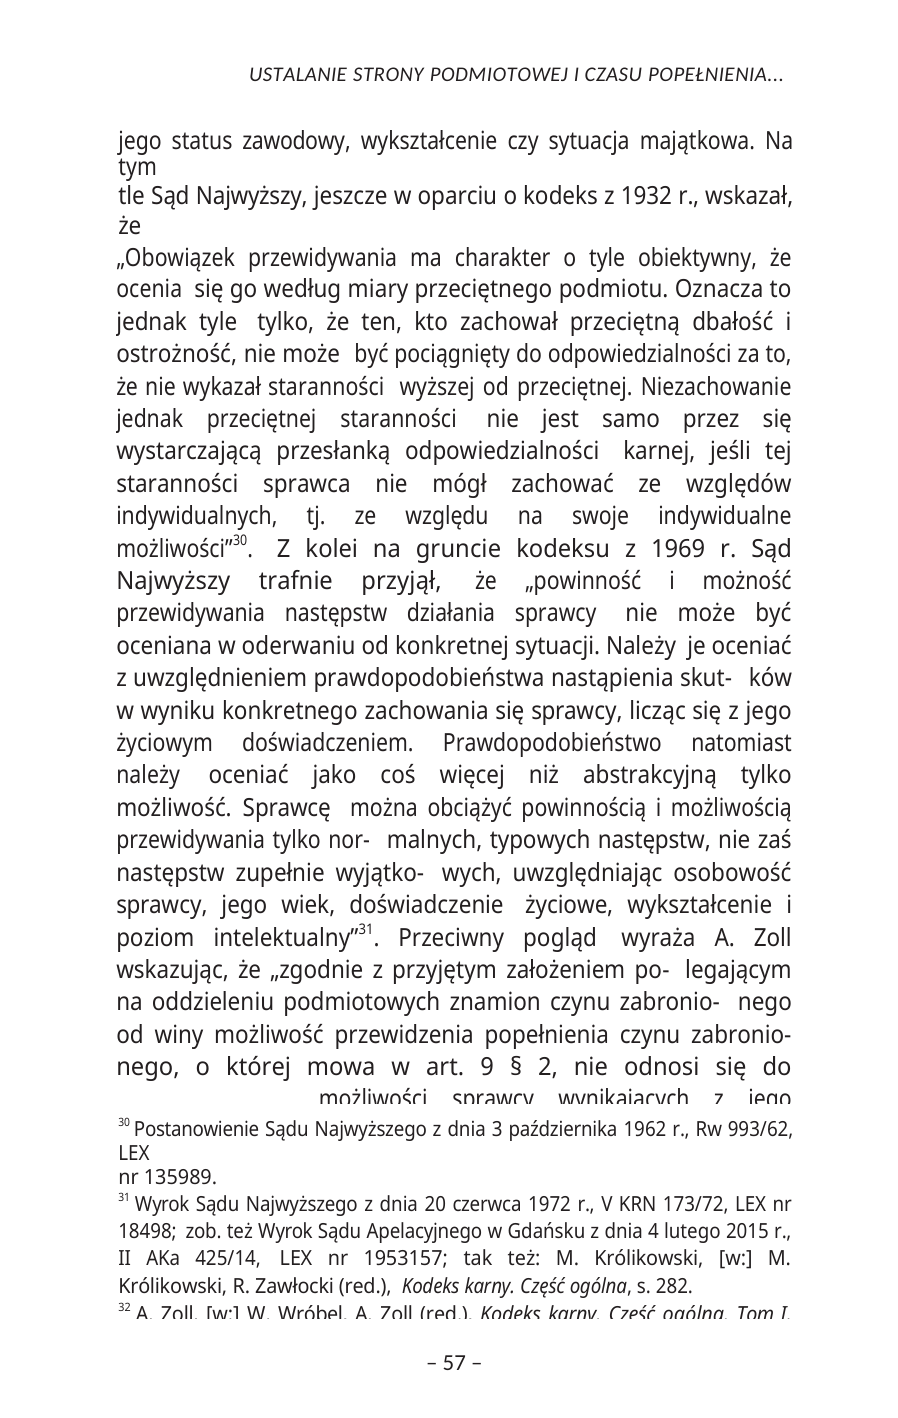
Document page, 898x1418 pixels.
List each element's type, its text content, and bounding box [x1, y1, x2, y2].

text – 57 – [426, 1351, 484, 1376]
text „Obowiązek przewidywania ma charakter o tyle obiektywny, że ocenia się go według miary przeciętnego podmiotu. Oznacza to jednak tyle tylko, że ten, kto zachował przeciętną dbałość i ostrożność, nie może być pociągnięty do odpowiedzialności za to, że nie wykazał staranności wyższej od przeciętnej. Niezachowanie jednak przeciętnej staranności nie jest samo przez się wystarczającą przesłanką odpowiedzialności karnej, jeśli tej staranności sprawca nie mógł zachować ze względów indywidualnych, tj. ze względu na swoje indywidualne możliwości”30. Z kolei na gruncie kodeksu z 1969 r. Sąd Najwyższy trafnie przyjął, że „powinność i możność przewidywania następstw działania sprawcy nie może być oceniana w oderwaniu od konkretnej sytuacji. Należy je oceniać z uwzględnieniem prawdopodobieństwa nastąpienia skut- ków w wyniku konkretnego zachowania się sprawcy, licząc się z jego życiowym doświadczeniem. Prawdopodobieństwo natomiast należy oceniać jako coś więcej niż abstrakcyjną tylko możliwość. Sprawcę można obciążyć powinnością i możliwością przewidywania tylko nor- malnych, typowych następstw, nie zaś następstw zupełnie wyjątko- wych, uwzględniając osobowość sprawcy, jego wiek, doświadczenie życiowe, wykształcenie i poziom intelektualny”31. Przeciwny pogląd wyraża A. Zoll wskazując, że „zgodnie z przyjętym założeniem po- legającym na oddzieleniu podmiotowych znamion czynu zabronio- nego od winy możliwość przewidzenia popełnienia czynu zabronio- nego, o której mowa w art. 9 § 2, nie odnosi się do indywidualnych możliwości sprawcy wynikających z jego osobowości, wykształcenia, stanu zdrowia itp., lecz jest wyznaczana według możliwości modelo- wego obywatela o właściwych do wykonywania danej czynności kwa- lifikacjach, sumiennie traktującego swoje obowiązki oraz dysponują- cego nadzwyczajnymi informacjami posiadanymi ewentualnie przez sprawcę”32. Nie jest to jednak stanowisko w pełni prawidłowe. Strona podmiotowa czynu zabronionego ustalana być musi mając na wzglę- dzie konkretne możliwości intelektualne sprawcy. W tym zakresie jest [116, 240, 792, 1104]
text 30 Postanowienie Sądu Najwyższego z dnia 3 października 1962 r., Rw 993/62, LEX [118, 1118, 794, 1165]
text 31 Wyrok Sądu Najwyższego z dnia 20 czerwca 1972 r., V KRN 173/72, LEX nr 18498; zob. też Wyrok Sądu Apelacyjnego w Gdańsku z dnia 4 lutego 2015 r., II AKa 425/14, LEX nr 1953157; tak też: M. Królikowski, [w:] M. Królikowski, R. Zawłocki (red.), Kodeks karny. Część ogólna, s. 282. [118, 1190, 792, 1299]
text USTALANIE STRONY PODMIOTOWEJ I CZASU POPEŁNIENIA... [249, 62, 792, 86]
text nr 135989. [118, 1165, 794, 1190]
text jego status zawodowy, wykształcenie czy sytuacja majątkowa. Na tym [118, 128, 793, 181]
text tle Sąd Najwyższy, jeszcze w oparciu o kodeks z 1932 r., wskazał, że [118, 181, 793, 240]
text 32 A. Zoll, [w:] W. Wróbel, A. Zoll (red.), Kodeks karny. Część ogólna. Tom I. Cześć I. Komentarz do art. 1–52, Warszawa 2016, s.166. [118, 1299, 792, 1319]
